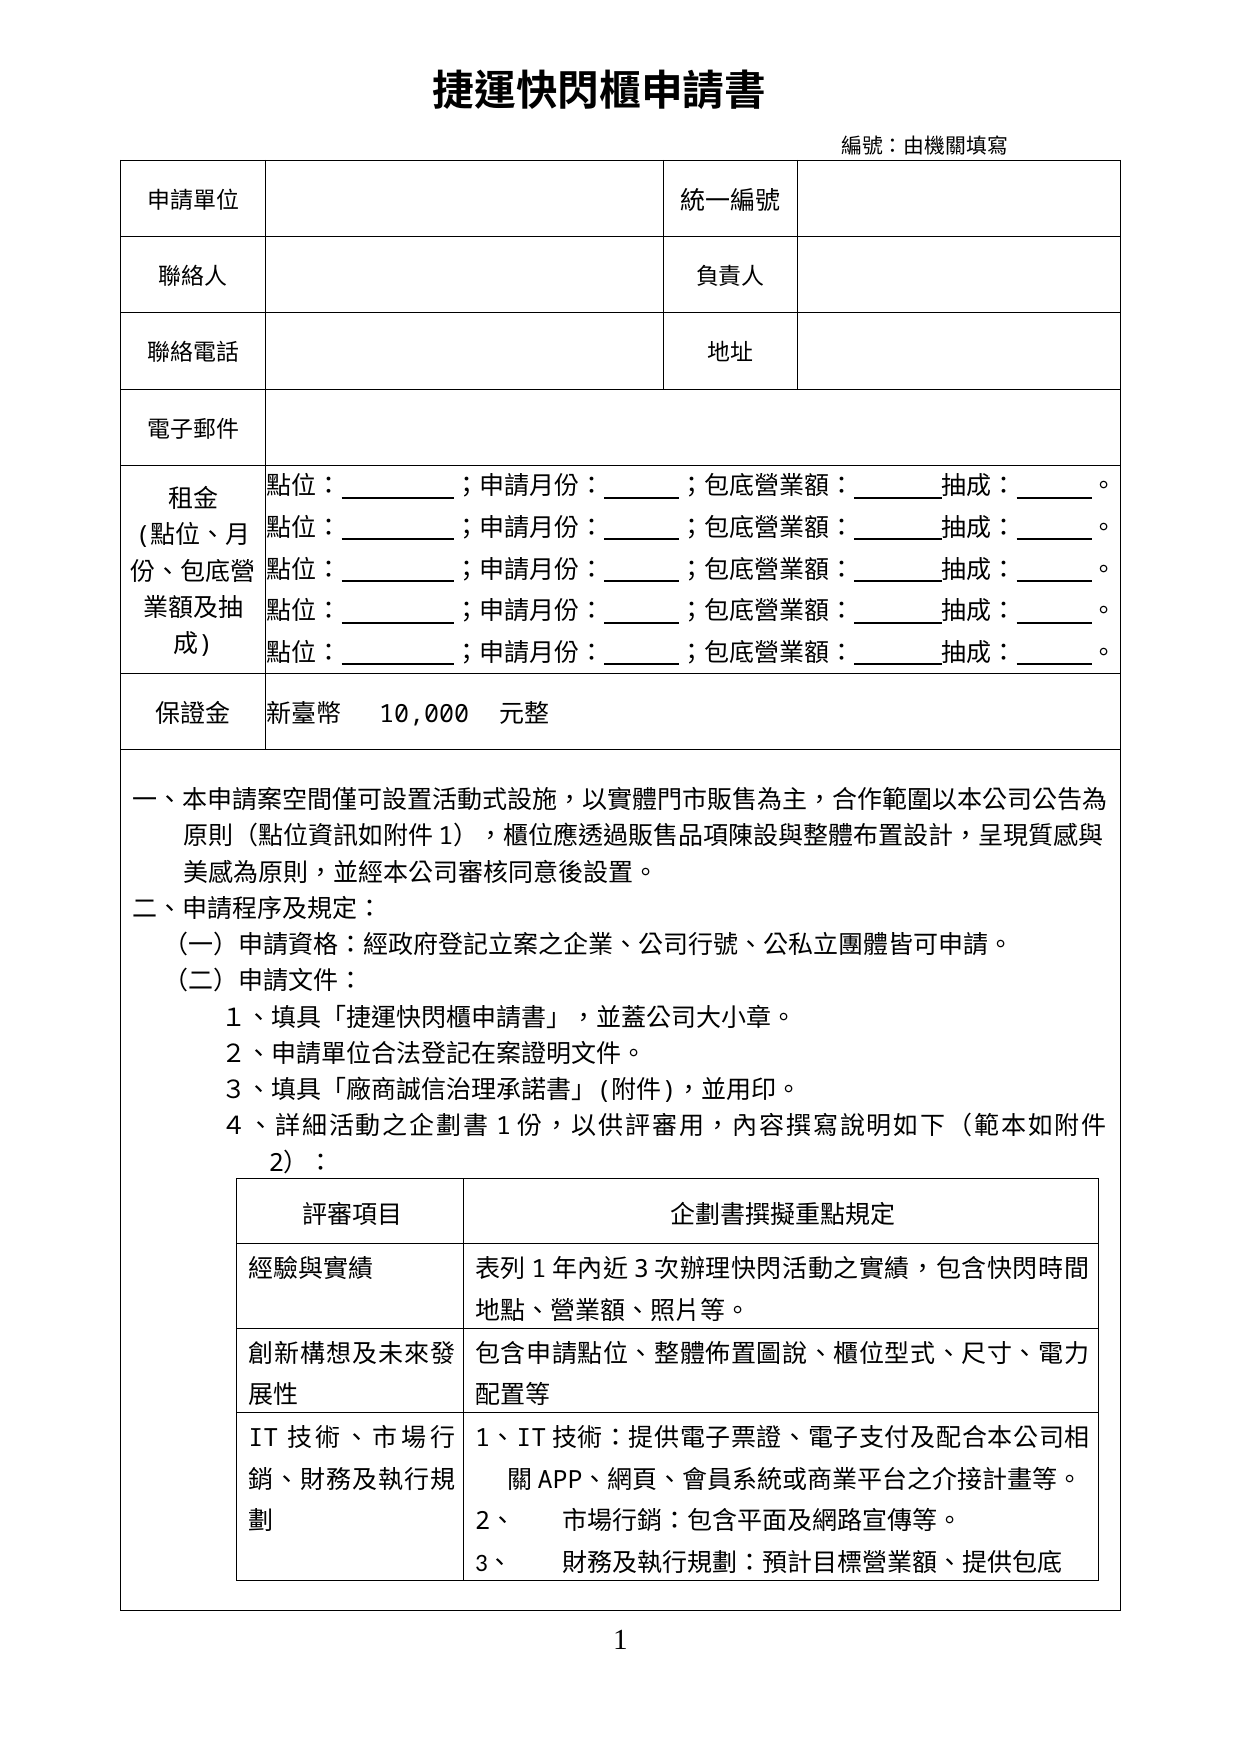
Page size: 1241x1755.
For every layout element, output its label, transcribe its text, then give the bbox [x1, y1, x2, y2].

table_cell 1、IT技術：提供電子票證、電子支付及配合本公司相關APP、網頁、會員系統或商業平台之介接計畫等。 市場行銷：包含平面及網路宣傳等。 財務及執行規劃：預計目標營業額、提供包底 [464, 1413, 1098, 1580]
table_cell IT技術、市場行銷、財務及執行規劃 [237, 1413, 463, 1580]
text 編號：由機關填寫 [118, 129, 1122, 160]
table_cell 經驗與實績 [237, 1244, 463, 1328]
table_cell [798, 313, 1120, 388]
table_cell 包含申請點位、整體佈置圖說、櫃位型式、尺寸、電力配置等 [464, 1329, 1098, 1412]
table_header [798, 161, 1120, 236]
table_cell 一、本申請案空間僅可設置活動式設施，以實體門市販售為主，合作範圍以本公司公告為原則（點位資訊如附件1），櫃位應透過販售品項陳設與整體布置設計，呈現質感與美感為原則，並經本公司審核同意後設置。 二、申請程序及規定： （一）申請資格：經政府登記立案之企業、公司行號、公私立團體皆可申請。 （二）申請文件： １、填具「捷運快閃櫃申請書」，並蓋公司大小章。 ２、申請單位合法登記在案證明文件。 ３、填具「廠商誠信治理承諾書」(附件)，並用印。 ４、詳細活動之企劃書1份，以供評審用，內容撰寫說明如下（範本如附件2）： [121, 750, 1120, 1610]
table_cell 聯絡人 [121, 237, 265, 312]
table_header 申請單位 [121, 161, 265, 236]
table_cell 表列1年內近3次辦理快閃活動之實績，包含快閃時間地點、營業額、照片等。 [464, 1244, 1098, 1328]
table_header [266, 161, 663, 236]
table_cell 負責人 [664, 237, 797, 312]
table_cell 聯絡電話 [121, 313, 265, 388]
table_cell [266, 390, 1120, 465]
table_cell [798, 237, 1120, 312]
table_cell [266, 313, 663, 388]
table_cell 新臺幣 10,000 元整 [266, 674, 1120, 749]
table_header 企劃書撰擬重點規定 [464, 1179, 1098, 1243]
text 捷運快閃櫃申請書 [118, 57, 1122, 117]
table_cell 租金 (點位、月份、包底營業額及抽成) [121, 466, 265, 673]
table_cell 點位： ；申請月份： ；包底營業額： 抽成： 。 點位： ；申請月份： ；包底營業額： 抽成： 。 點位： ；申請月份： ；包底營業額： 抽成： 。 點位： ；申請月份： ；包底營業額： 抽成： 。 點位： ；申請月份： ；包底營業額： 抽成： 。 [266, 466, 1120, 673]
table_cell 保證金 [121, 674, 265, 749]
table_cell 電子郵件 [121, 390, 265, 465]
table_header 評審項目 [237, 1179, 463, 1243]
table_cell 地址 [664, 313, 797, 388]
table_header 統一編號 [664, 161, 797, 236]
table_cell 創新構想及未來發展性 [237, 1329, 463, 1412]
table_cell [266, 237, 663, 312]
